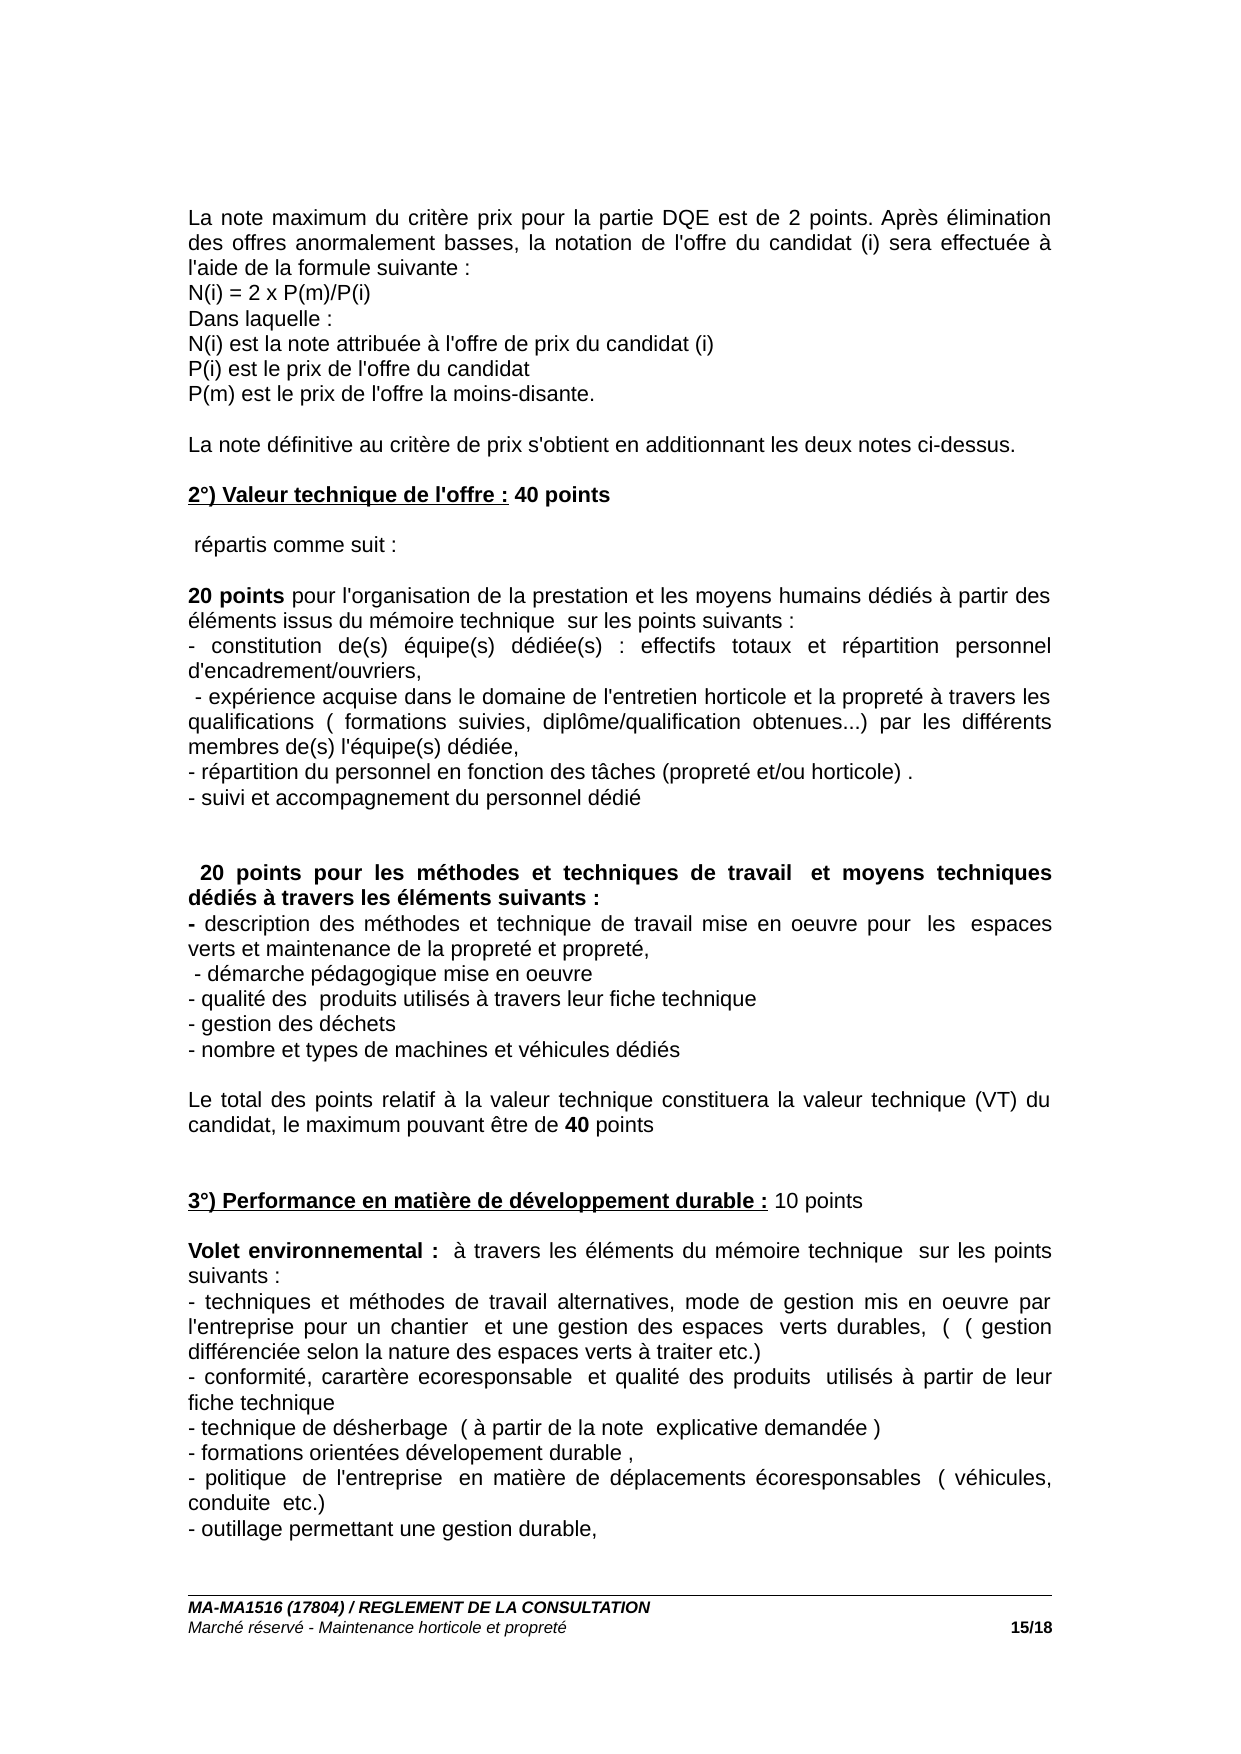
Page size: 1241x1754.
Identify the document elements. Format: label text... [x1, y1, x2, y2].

text - constitution de(s) équipe(s) dédiée(s) : effectifs totaux et répartition personnel d'encadrement/ouvriers, [188, 633, 1052, 683]
text P(i) est le prix de l'offre du candidat [188, 356, 1052, 381]
text - politique de l'entreprise en matière de déplacements écoresponsables ( véhicules, conduite etc.) [188, 1465, 1052, 1515]
text N(i) = 2 x P(m)/P(i) [188, 280, 1052, 305]
text - nombre et types de machines et véhicules dédiés [188, 1036, 1052, 1062]
text - conformité, carartère ecoresponsable et qualité des produits utilisés à partir de leur fiche technique [188, 1364, 1052, 1414]
text - technique de désherbage ( à partir de la note explicative demandée ) [188, 1414, 1052, 1440]
text - répartition du personnel en fonction des tâches (propreté et/ou horticole) . [188, 759, 1052, 784]
text La note définitive au critère de prix s'obtient en additionnant les deux notes ci-dessus. [188, 431, 1052, 457]
text - formations orientées dévelopement durable , [188, 1440, 1052, 1465]
text P(m) est le prix de l'offre la moins-disante. [188, 381, 1052, 406]
text - description des méthodes et technique de travail mise en oeuvre pour les espaces verts et maintenance de la propreté et propreté, [188, 910, 1052, 961]
text Le total des points relatif à la valeur technique constituera la valeur technique (VT) du candidat, le maximum pouvant être de 40 points [188, 1087, 1052, 1137]
text - suivi et accompagnement du personnel dédié [188, 784, 1052, 809]
text - expérience acquise dans le domaine de l'entretien horticole et la propreté à travers les qualifications ( formations suivies, diplôme/qualification obtenues...) par les différents membres de(s) l'équipe(s) dédiée, [188, 683, 1052, 759]
text La note maximum du critère prix pour la partie DQE est de 2 points. Après élimination des offres anormalement basses, la notation de l'offre du candidat (i) sera effectuée à l'aide de la formule suivante : [188, 204, 1052, 280]
text 20 points pour l'organisation de la prestation et les moyens humains dédiés à partir des éléments issus du mémoire technique sur les points suivants : [188, 583, 1052, 633]
text 3°) Performance en matière de développement durable : 10 points [188, 1188, 1052, 1213]
text 2°) Valeur technique de l'offre : 40 points [188, 482, 1052, 507]
text répartis comme suit : [188, 532, 1052, 557]
text - démarche pédagogique mise en oeuvre [188, 961, 1052, 986]
text - techniques et méthodes de travail alternatives, mode de gestion mis en oeuvre par l'entreprise pour un chantier et une gestion des espaces verts durables, ( ( gestion différenciée selon la nature des espaces verts à traiter etc.) [188, 1288, 1052, 1364]
text - qualité des produits utilisés à travers leur fiche technique [188, 986, 1052, 1011]
text Dans laquelle : [188, 305, 1052, 331]
text Volet environnemental : à travers les éléments du mémoire technique sur les points suivants : [188, 1238, 1052, 1288]
text N(i) est la note attribuée à l'offre de prix du candidat (i) [188, 331, 1052, 356]
text - outillage permettant une gestion durable, [188, 1515, 1052, 1541]
text 20 points pour les méthodes et techniques de travail et moyens techniques dédiés à travers les éléments suivants : [188, 860, 1052, 910]
text - gestion des déchets [188, 1011, 1052, 1036]
